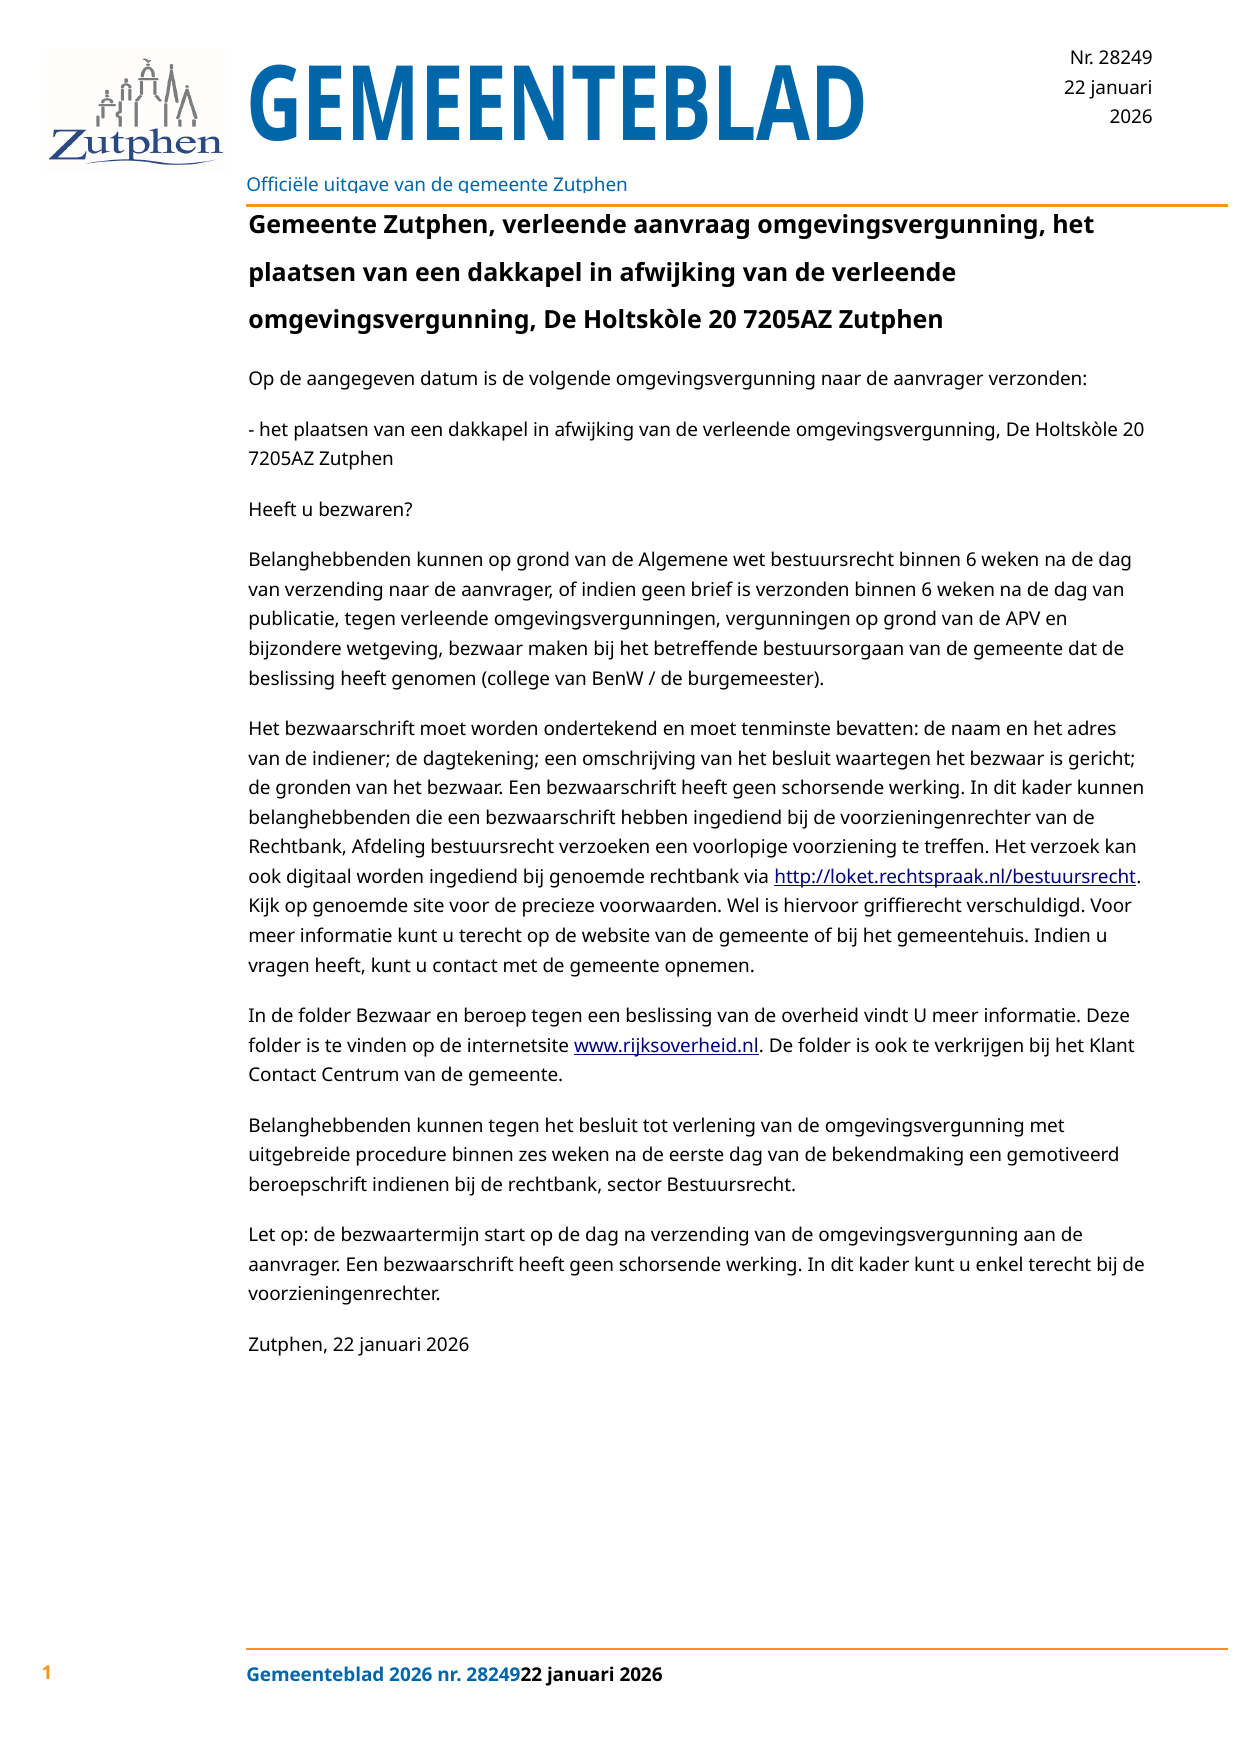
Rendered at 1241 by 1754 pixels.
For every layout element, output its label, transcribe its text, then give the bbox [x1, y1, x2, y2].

text Op de aangegeven datum is de volgende omgevingsvergunning naar de aanvrager verzonden: [248, 366, 1152, 391]
text Heeft u bezwaren? [248, 496, 1152, 522]
text Het bezwaarschrift moet worden ondertekend en moet tenminste bevatten: de naam en het adres van de indiener; de dagtekening; een omschrijving van het besluit waartegen het bezwaar is gericht; de gronden van het bezwaar. Een bezwaarschrift heeft geen schorsende werking. In dit kader kunnen belanghebbenden die een bezwaarschrift hebben ingediend bij de voorzieningenrechter van de Rechtbank, Afdeling bestuursrecht verzoeken een voorlopige voorziening te treffen. Het verzoek kan ook digitaal worden ingediend bij genoemde rechtbank via http://loket.rechtspraak.nl/bestuursrecht. Kijk op genoemde site voor de precieze voorwaarden. Wel is hiervoor griffierecht verschuldigd. Voor meer informatie kunt u terecht op de website van de gemeente of bij het gemeentehuis. Indien u vragen heeft, kunt u contact met de gemeente opnemen. [248, 715, 1152, 977]
text Belanghebbenden kunnen tegen het besluit tot verlening van de omgevingsvergunning met uitgebreide procedure binnen zes weken na de eerste dag van de bekendmaking een gemotiveerd beroepschrift indienen bij de rechtbank, sector Bestuursrecht. [248, 1112, 1152, 1197]
text Belanghebbenden kunnen op grond van de Algemene wet bestuursrecht binnen 6 weken na de dag van verzending naar de aanvrager, of indien geen brief is verzonden binnen 6 weken na de dag van publicatie, tegen verleende omgevingsvergunningen, vergunningen op grond van de APV en bijzondere wetgeving, bezwaar maken bij het betreffende bestuursorgaan van de gemeente dat de beslissing heeft genomen (college van BenW / de burgemeester). [248, 546, 1152, 690]
text Let op: de bezwaartermijn start op de dag na verzending van de omgevingsvergunning aan de aanvrager. Een bezwaarschrift heeft geen schorsende werking. In dit kader kunt u enkel terecht bij de voorzieningenrechter. [248, 1221, 1152, 1306]
text Gemeente Zutphen, verleende aanvraag omgevingsvergunning, het plaatsen van een dakkapel in afwijking van de verleende omgevingsvergunning, De Holtskòle 20 7205AZ Zutphen [248, 207, 1152, 336]
picture [41, 47, 231, 172]
text - het plaatsen van een dakkapel in afwijking van de verleende omgevingsvergunning, De Holtskòle 20 7205AZ Zutphen [248, 416, 1152, 471]
text In de folder Bezwaar en beroep tegen een beslissing van de overheid vindt U meer informatie. Deze folder is te vinden op de internetsite www.rijksoverheid.nl. De folder is ook te verkrijgen bij het Klant Contact Centrum van de gemeente. [248, 1002, 1152, 1087]
text Zutphen, 22 januari 2026 [248, 1331, 1152, 1357]
